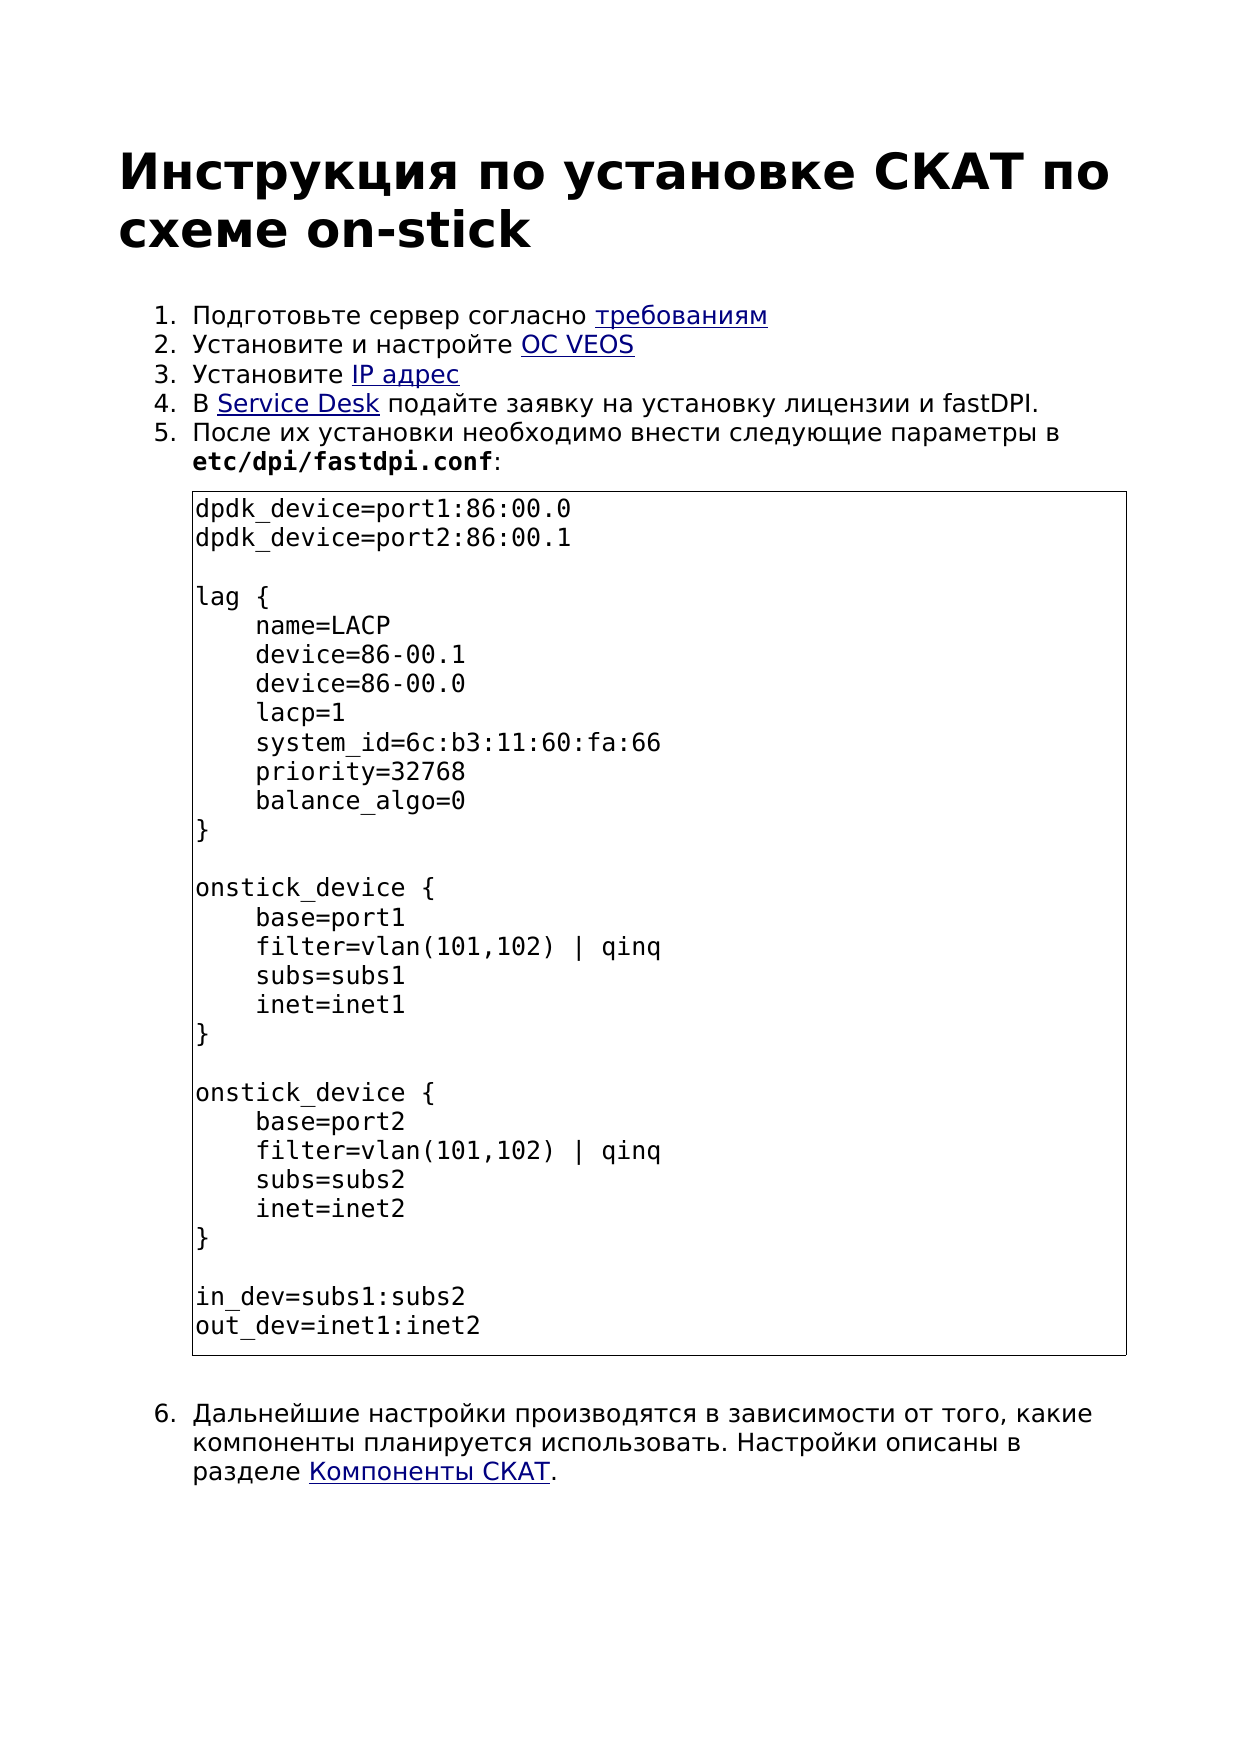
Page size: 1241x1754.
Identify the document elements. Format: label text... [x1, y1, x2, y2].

list После их установки необходимо внести следующие параметры в etc/dpi/fastdpi.conf: [177, 418, 1122, 477]
list Установите и настройте ОС VEOS [177, 331, 1122, 360]
list В Service Desk подайте заявку на установку лицензии и fastDPI. [177, 389, 1122, 418]
subtitle Инструкция по установке СКАТ по схеме on-stick [118, 143, 1122, 259]
table_header dpdk_device=port1:86:00.0 dpdk_device=port2:86:00.1 lag { name=LACP device=86-00.1 device=86-00.0 lacp=1 system_id=6c:b3:11:60:fa:66 priority=32768 balance_algo=0 } onstick_device { base=port1 filter=vlan(101,102) | qinq subs=subs1 inet=inet1 } onstick_device { base=port2 filter=vlan(101,102) | qinq subs=subs2 inet=inet2 } in_dev=subs1:subs2 out_dev=inet1:inet2 [193, 492, 1126, 1355]
list Установите IP адрес [177, 360, 1122, 389]
list Дальнейшие настройки производятся в зависимости от того, какие компоненты планируется использовать. Настройки описаны в разделе Компоненты СКАТ. [177, 1399, 1122, 1487]
list Подготовьте сервер согласно требованиям [177, 302, 1122, 331]
